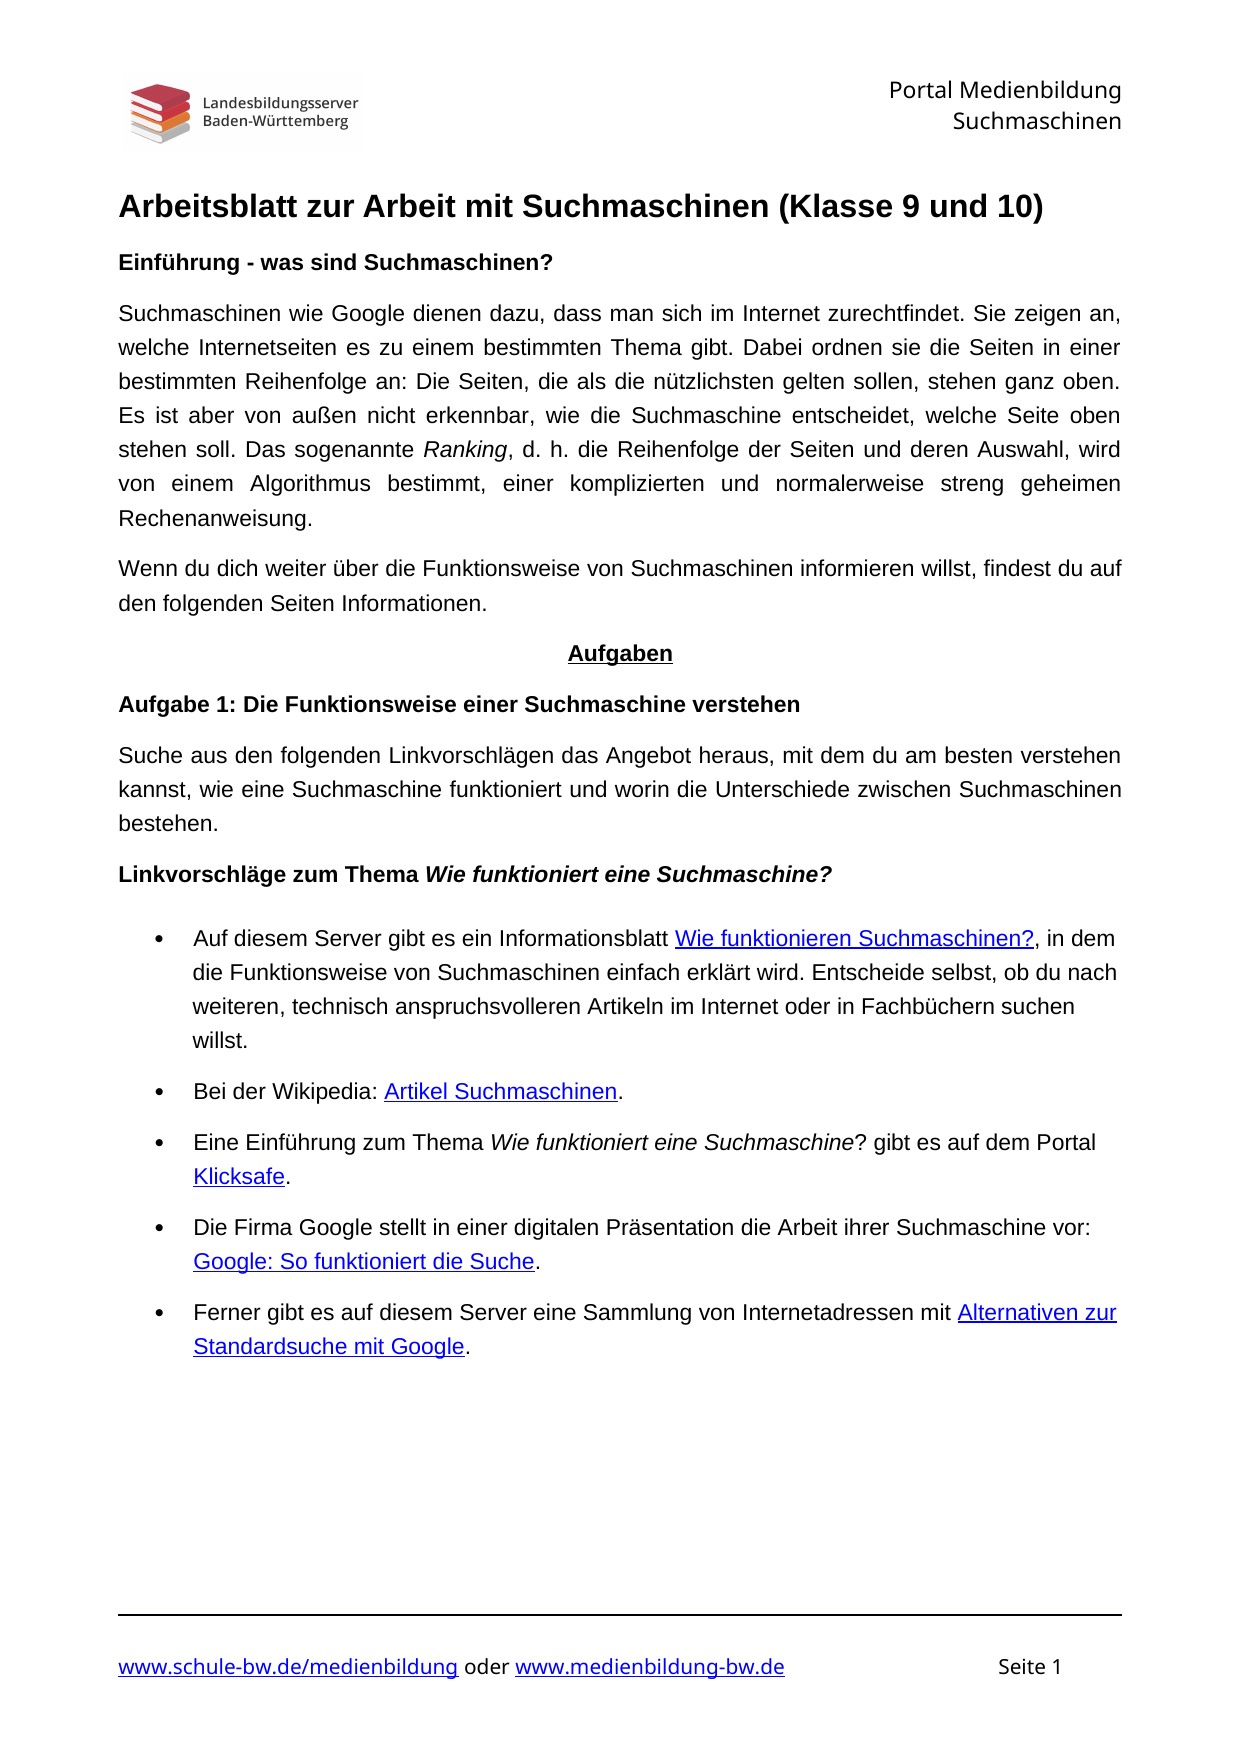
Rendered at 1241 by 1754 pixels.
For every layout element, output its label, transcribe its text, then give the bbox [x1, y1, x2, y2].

text Wenn du dich weiter über die Funktionsweise von Suchmaschinen informieren willst, findest du auf den folgenden Seiten Informationen. [118, 555, 1122, 616]
list Bei der Wikipedia: Artikel Suchmaschinen. [156, 1078, 1122, 1104]
list Ferner gibt es auf diesem Server eine Sammlung von Internetadressen mit Alternativen zur Standardsuche mit Google. [156, 1299, 1122, 1359]
list Auf diesem Server gibt es ein Informationsblatt Wie funktionieren Suchmaschinen?, in dem die Funktionsweise von Suchmaschinen einfach erklärt wird. Entscheide selbst, ob du nach weiteren, technisch anspruchsvolleren Artikeln im Internet oder in Fachbüchern suchen willst. [155, 924, 1122, 1053]
subtitle Einführung - was sind Suchmaschinen? [118, 249, 1122, 275]
picture [121, 73, 362, 151]
subtitle Aufgaben [118, 640, 1122, 667]
subtitle Linkvorschläge zum Thema Wie funktioniert eine Suchmaschine? [118, 861, 1122, 888]
subtitle Arbeitsblatt zur Arbeit mit Suchmaschinen (Klasse 9 und 10) [118, 187, 1122, 224]
subtitle Aufgabe 1: Die Funktionsweise einer Suchmaschine verstehen [118, 691, 1122, 718]
list Die Firma Google stellt in einer digitalen Präsentation die Arbeit ihrer Suchmaschine vor: Google: So funktioniert die Suche. [156, 1214, 1122, 1274]
text Suchmaschinen wie Google dienen dazu, dass man sich im Internet zurechtfindet. Sie zeigen an, welche Internetseiten es zu einem bestimmten Thema gibt. Dabei ordnen sie die Seiten in einer bestimmten Reihenfolge an: Die Seiten, die als die nützlichsten gelten sollen, stehen ganz oben. Es ist aber von außen nicht erkennbar, wie die Suchmaschine entscheidet, welche Seite oben stehen soll. Das sogenannte Ranking, d. h. die Reihenfolge der Seiten und deren Auswahl, wird von einem Algorithmus bestimmt, einer komplizierten und normalerweise streng geheimen Rechenanweisung. [118, 299, 1122, 531]
text Suche aus den folgenden Linkvorschlägen das Angebot heraus, mit dem du am besten verstehen kannst, wie eine Suchmaschine funktioniert und worin die Unterschiede zwischen Suchmaschinen bestehen. [118, 742, 1122, 837]
list Eine Einführung zum Thema Wie funktioniert eine Suchmaschine? gibt es auf dem Portal Klicksafe. [156, 1129, 1122, 1189]
